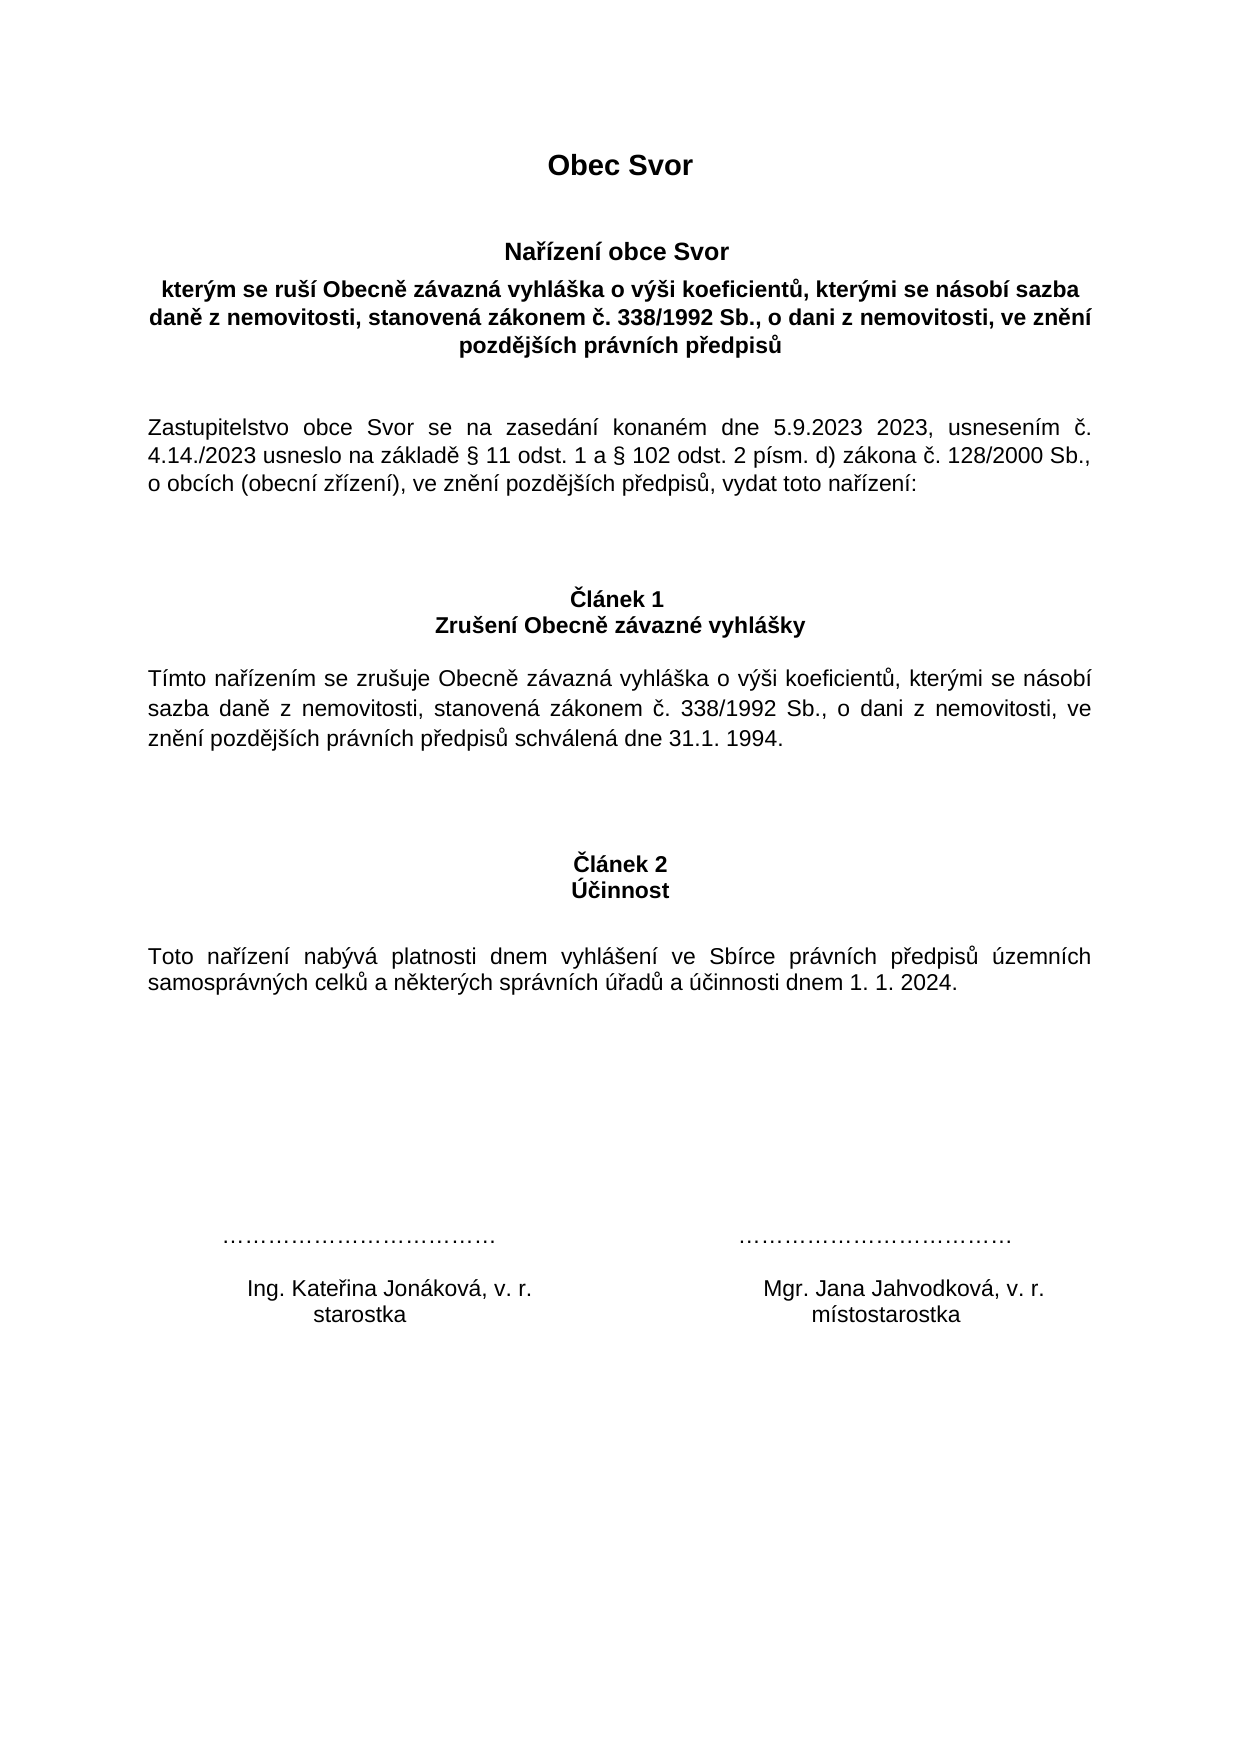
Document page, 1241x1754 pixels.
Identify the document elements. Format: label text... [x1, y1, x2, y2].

text starostka místostarostka [148, 1301, 1093, 1327]
text Tímto nařízením se zrušuje Obecně závazná vyhláška o výši koeficientů, kterými se násobí sazba daně z nemovitosti, stanovená zákonem č. 338/1992 Sb., o dani z nemovitosti, ve znění pozdějších právních předpisů schválená dne 31.1. 1994. [148, 665, 1093, 752]
text kterým se ruší Obecně závazná vyhláška o výši koeficientů, kterými se násobí sazba daně z nemovitosti, stanovená zákonem č. 338/1992 Sb., o dani z nemovitosti, ve znění pozdějších právních předpisů [148, 276, 1093, 359]
text Ing. Kateřina Jonáková, v. r. Mgr. Jana Jahvodková, v. r. [148, 1275, 1093, 1301]
text Obec Svor [148, 148, 1093, 181]
text Článek 2 [148, 851, 1093, 877]
text Nařízení obce Svor [148, 237, 1093, 266]
subtitle Zrušení Obecně závazné vyhlášky [148, 612, 1093, 638]
text Zastupitelstvo obce Svor se na zasedání konaném dne 5.9.2023 2023, usnesením č. 4.14./2023 usneslo na základě § 11 odst. 1 a § 102 odst. 2 písm. d) zákona č. 128/2000 Sb., o obcích (obecní zřízení), ve znění pozdějších předpisů, vydat toto nařízení: [148, 413, 1093, 496]
subtitle Článek 1 [148, 586, 1093, 612]
text Toto nařízení nabývá platnosti dnem vyhlášení ve Sbírce právních předpisů územních samosprávných celků a některých správních úřadů a účinnosti dnem 1. 1. 2024. [148, 943, 1093, 995]
text ……………………………… ……………………………… [148, 1222, 1093, 1248]
text Účinnost [148, 877, 1093, 904]
